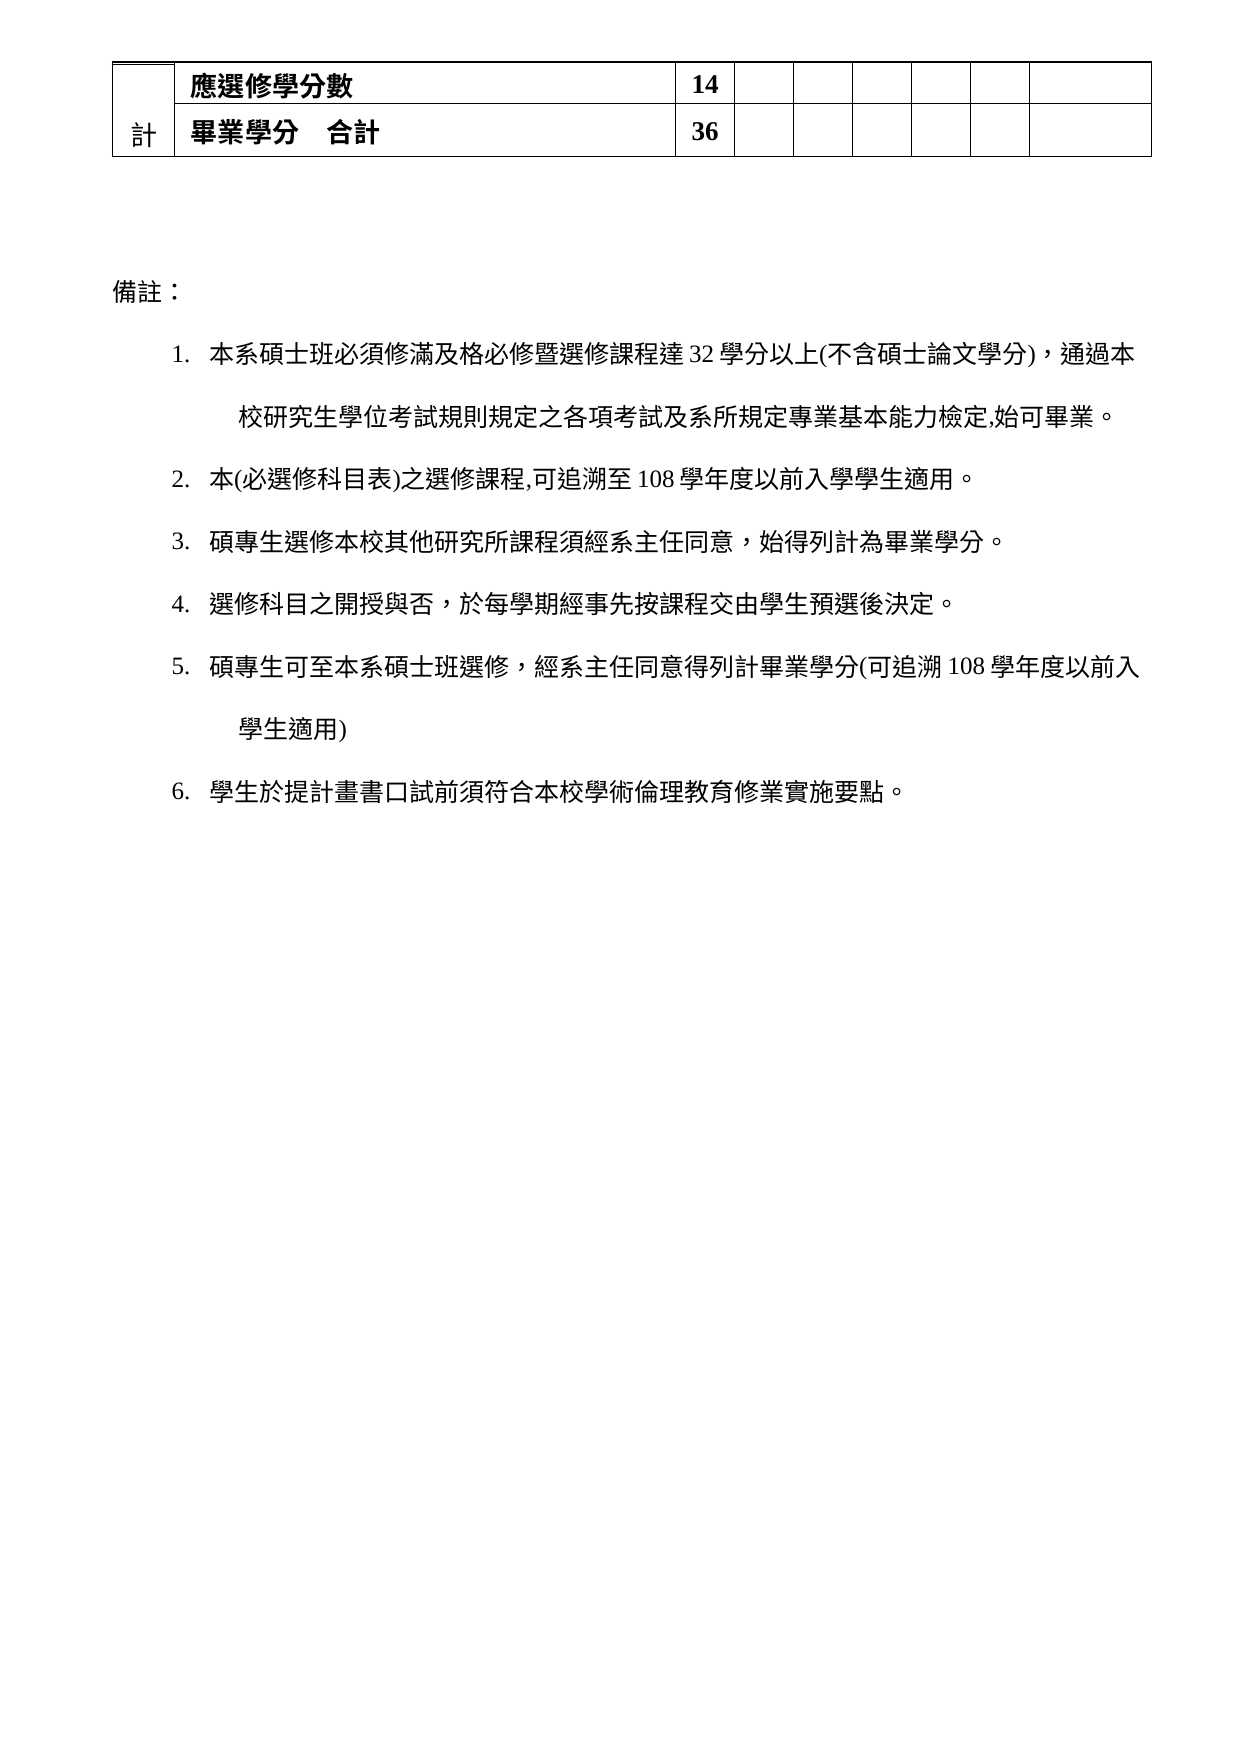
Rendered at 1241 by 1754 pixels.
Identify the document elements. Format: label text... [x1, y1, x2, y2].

table_cell [971, 104, 1029, 156]
list 學生於提計畫書口試前須符合本校學術倫理教育修業實施要點。 [171, 749, 1152, 811]
table_cell [912, 63, 970, 103]
table_cell 計 [113, 65, 174, 156]
table_cell [853, 63, 911, 103]
table_cell [1030, 104, 1151, 156]
list 選修科目之開授與否，於每學期經事先按課程交由學生預選後決定。 [171, 561, 1152, 624]
list 本(必選修科目表)之選修課程,可追溯至108學年度以前入學學生適用。 [171, 436, 1152, 499]
list 碩專生可至本系碩士班選修，經系主任同意得列計畢業學分(可追溯108學年度以前入學生適用) [171, 624, 1152, 749]
list 碩專生選修本校其他研究所課程須經系主任同意，始得列計為畢業學分。 [171, 499, 1152, 561]
table_cell 36 [676, 104, 734, 156]
list 本系碩士班必須修滿及格必修暨選修課程達32學分以上(不含碩士論文學分)，通過本校研究生學位考試規則規定之各項考試及系所規定專業基本能力檢定,始可畢業。 [171, 311, 1152, 436]
table_cell [794, 63, 852, 103]
text 備註： [112, 249, 1152, 311]
table_cell [1030, 63, 1151, 103]
table_cell [912, 104, 970, 156]
table_cell [971, 63, 1029, 103]
table_cell 14 [676, 63, 734, 103]
table_cell [794, 104, 852, 156]
table_cell [853, 104, 911, 156]
table_cell 畢業學分 合計 [175, 104, 675, 156]
table_cell [735, 63, 793, 103]
table_cell 應選修學分數 [175, 63, 675, 103]
table_cell [735, 104, 793, 156]
